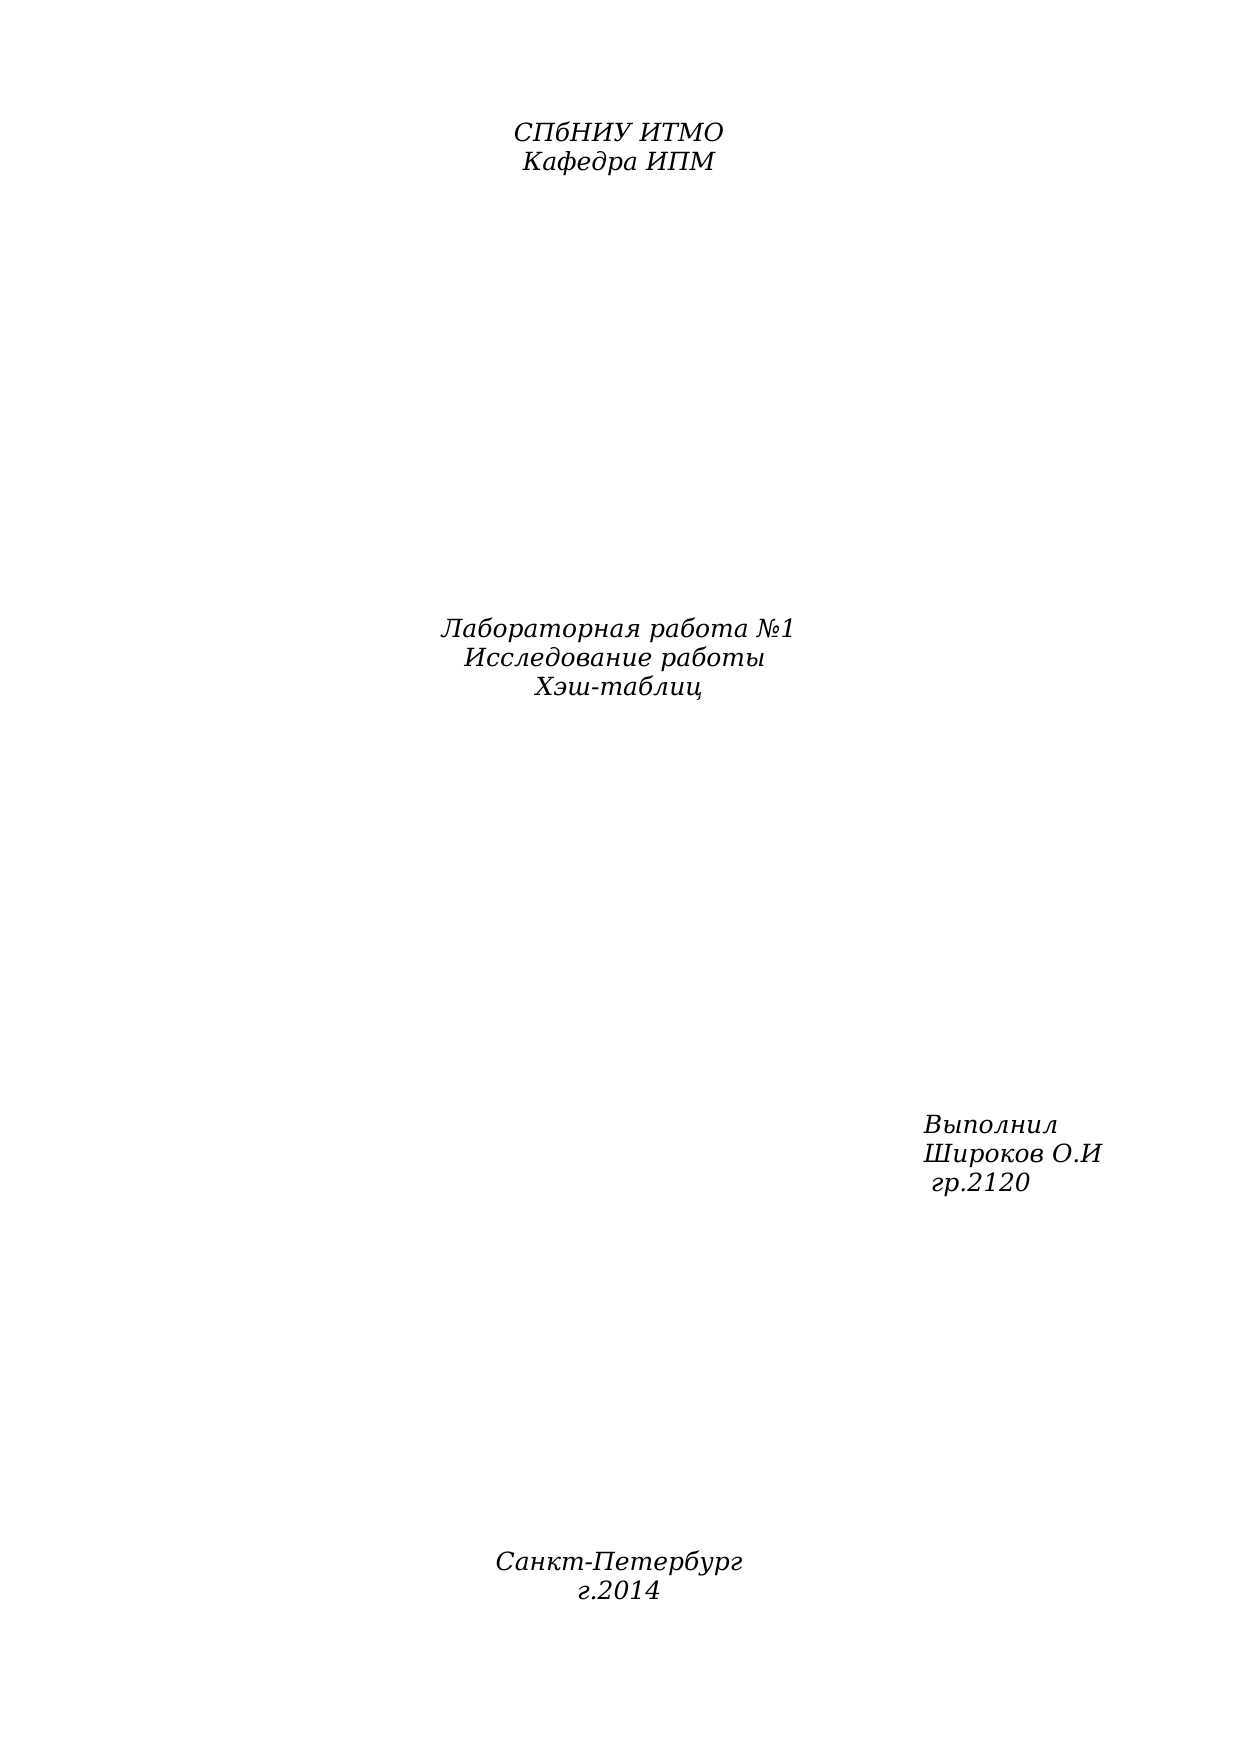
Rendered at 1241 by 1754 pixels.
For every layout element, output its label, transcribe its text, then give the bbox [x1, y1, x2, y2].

text Широков О.И [118, 1139, 1122, 1168]
text Санкт-Петербург [118, 1547, 1122, 1576]
text Выполнил [118, 1110, 1122, 1139]
text г.2014 [118, 1576, 1122, 1606]
text Исследование работы [118, 643, 1122, 672]
text Кафедра ИПМ [118, 147, 1122, 176]
text СПбНИУ ИТМО [118, 118, 1122, 147]
text Лабораторная работа №1 [118, 614, 1122, 643]
text гр.2120 [118, 1168, 1122, 1197]
text Хэш-таблиц [118, 672, 1122, 701]
